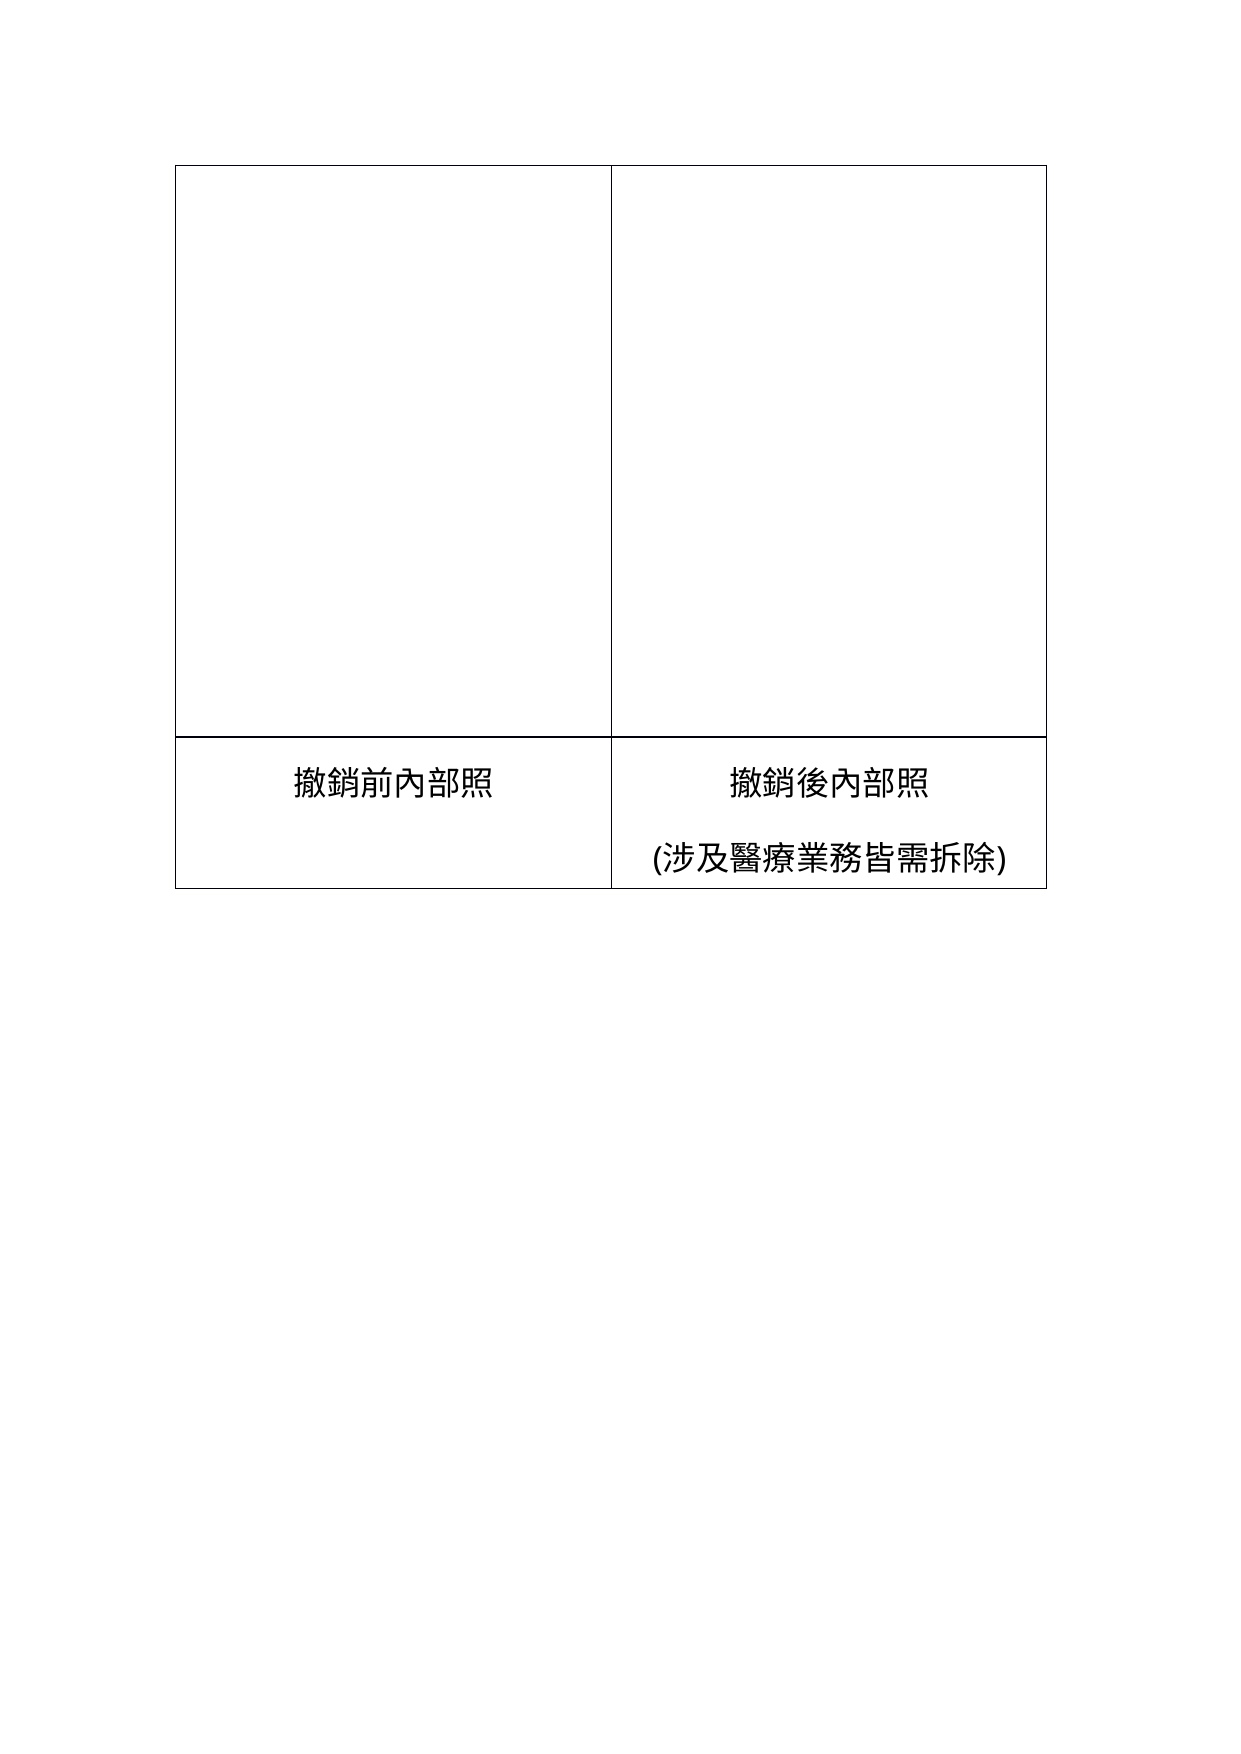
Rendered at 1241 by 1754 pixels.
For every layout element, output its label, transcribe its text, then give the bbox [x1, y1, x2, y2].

table_cell 撤銷前內部照 [176, 738, 611, 887]
table_cell 撤銷後內部照 (涉及醫療業務皆需拆除) [612, 738, 1046, 887]
table_cell [612, 166, 1046, 736]
table_cell [176, 166, 611, 736]
